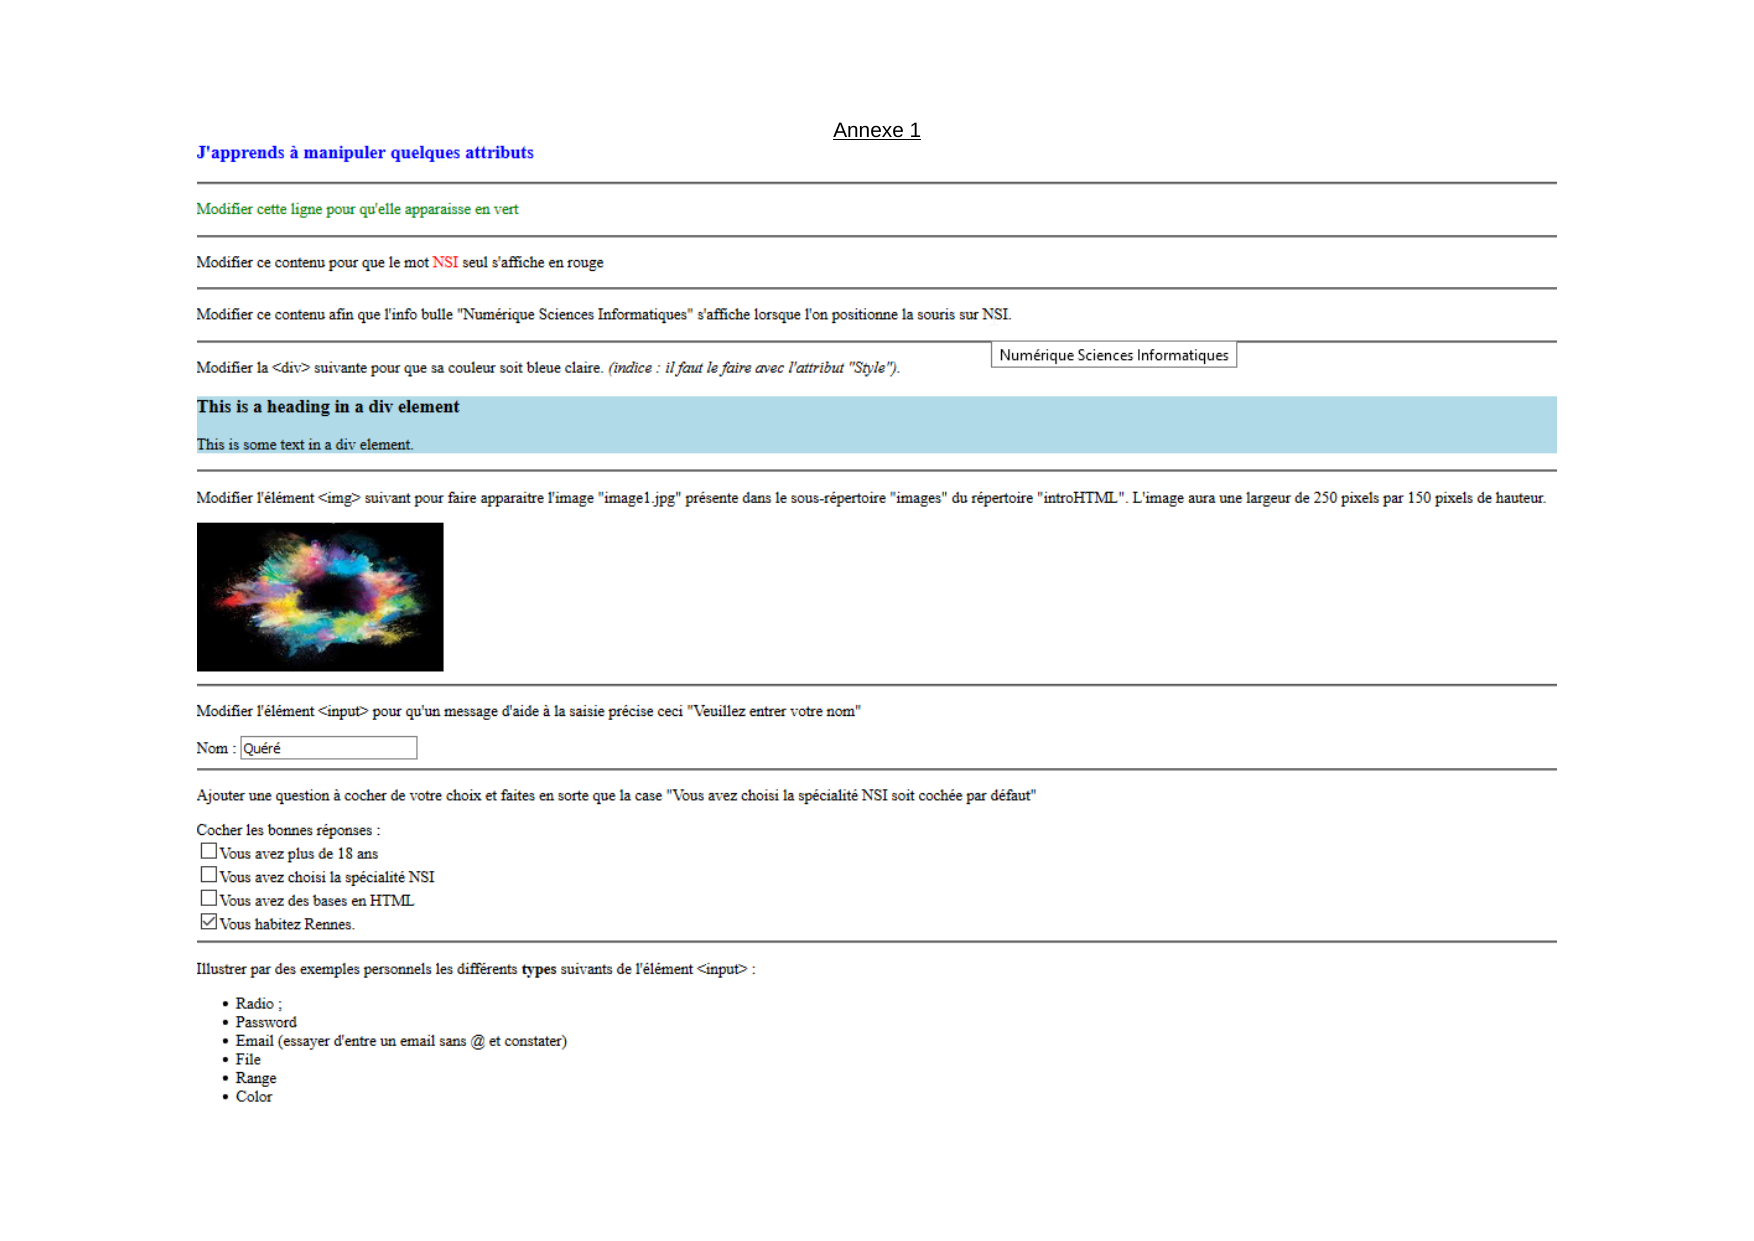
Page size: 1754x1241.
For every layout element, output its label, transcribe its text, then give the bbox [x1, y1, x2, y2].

text Annexe 1 [118, 118, 1636, 142]
picture [197, 142, 1557, 1108]
